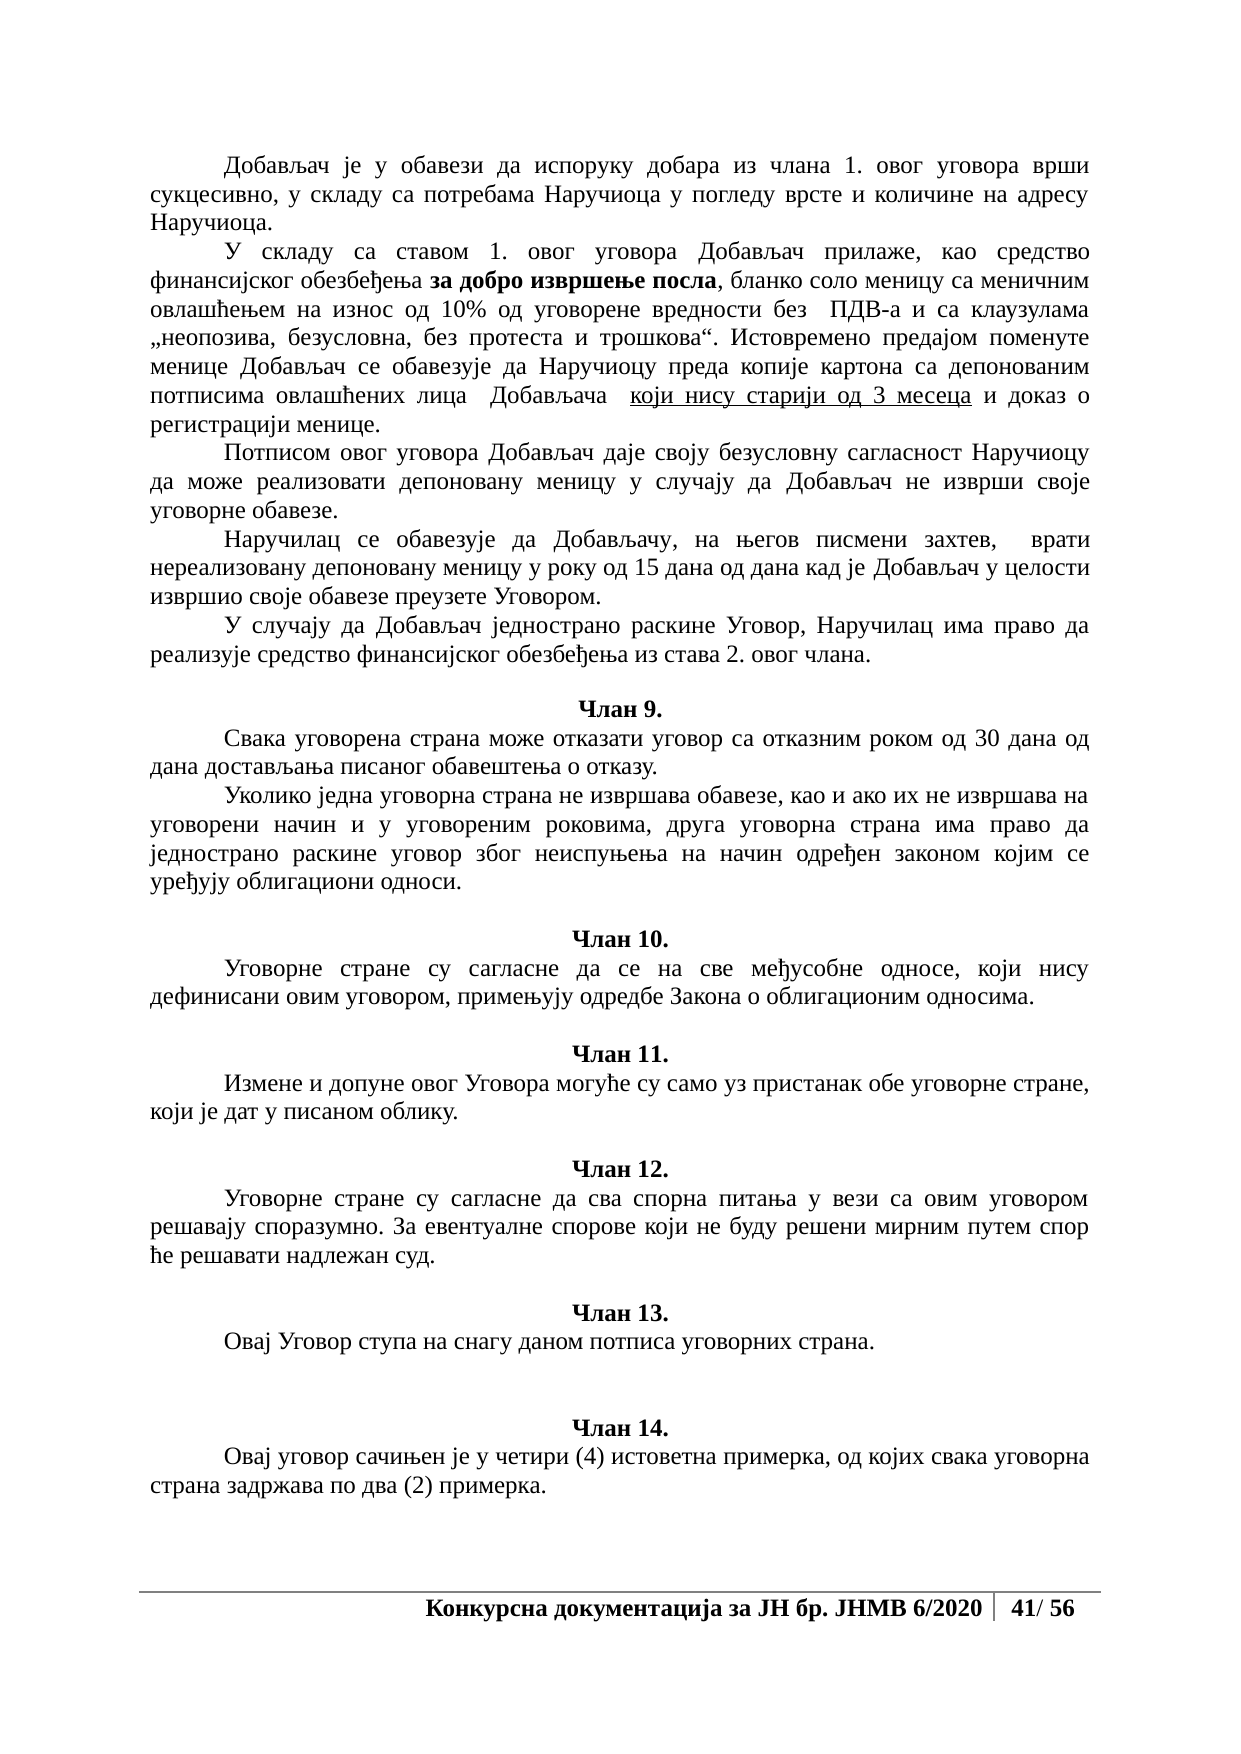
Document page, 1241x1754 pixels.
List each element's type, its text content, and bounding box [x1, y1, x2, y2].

text Члан 14. [150, 1413, 1090, 1441]
text Уговорне стране су сагласне да сва спорна питања у вези са овим уговором решавају споразумно. За евентуалне спорове који не буду решени мирним путем спор ће решавати надлежан суд. [150, 1183, 1090, 1269]
text Добављач је у обавези да испоруку добара из члана 1. овог уговора врши сукцесивно, у складу са потребама Наручиоца у погледу врсте и количине на адресу Наручиоца. [150, 150, 1090, 236]
text У случају да Добављач једнострано раскине Уговор, Наручилац има право да реализује средство финансијског обезбеђења из става 2. овог члана. [150, 610, 1090, 667]
text Свака уговорена страна може отказати уговор са отказним роком од 30 дана од дана достављања писаног обавештења о отказу. [150, 723, 1090, 780]
text Члан 11. [150, 1039, 1090, 1068]
text Уколико једна уговорна страна не извршава обавезе, као и ако их не извршава на уговорени начин и у уговореним роковима, друга уговорна страна има право да једнострано раскине уговор због неиспуњења на начин одређен законом којим се уређују облигациони односи. [150, 780, 1090, 895]
text Члан 10. [150, 924, 1090, 953]
text Наручилац се обавезује да Добављачу, на његов писмени захтев, врати нереализовану депоновану меницу у року од 15 дана од дана кад је Добављач у целости извршио своје обавезе преузете Уговором. [150, 524, 1090, 610]
text Уговорне стране су сагласне да се на све међусобне односе, који нису дефинисани овим уговором, примењују одредбе Закона о облигационим односима. [150, 953, 1090, 1010]
text Измене и допуне овог Уговора могуће су само уз пристанак обе уговорне стране, који је дат у писаном облику. [150, 1068, 1090, 1125]
text У складу са ставом 1. овог уговора Добављач прилаже, као средство финансијског обезбеђења за добро извршење посла, бланко соло меницу са меничним овлашћењем на износ од 10% од уговорене вредности без ПДВ-а и са клаузулама „неопозива, безусловна, без протеста и трошкова“. Истовремено предајом поменуте менице Добављач се обавезује да Наручиоцу преда копије картона са депонованим потписима овлашћених лица Добављача који нису старији од 3 месеца и доказ о регистрацији менице. [150, 236, 1090, 437]
text Овај Уговор ступа на снагу даном потписа уговорних страна. [150, 1326, 1090, 1355]
text Потписом овог уговора Добављач даје своју безусловну сагласност Наручиоцу да може реализовати депоновану меницу у случају да Добављач не изврши своје уговорне обавезе. [150, 437, 1090, 524]
text Члан 13. [150, 1298, 1090, 1326]
text Овај уговор сачињен је у четири (4) истоветна примерка, од којих свака уговорна страна задржава по два (2) примерка. [150, 1441, 1090, 1499]
text Члан 12. [150, 1154, 1090, 1183]
text Члан 9. [150, 694, 1090, 723]
